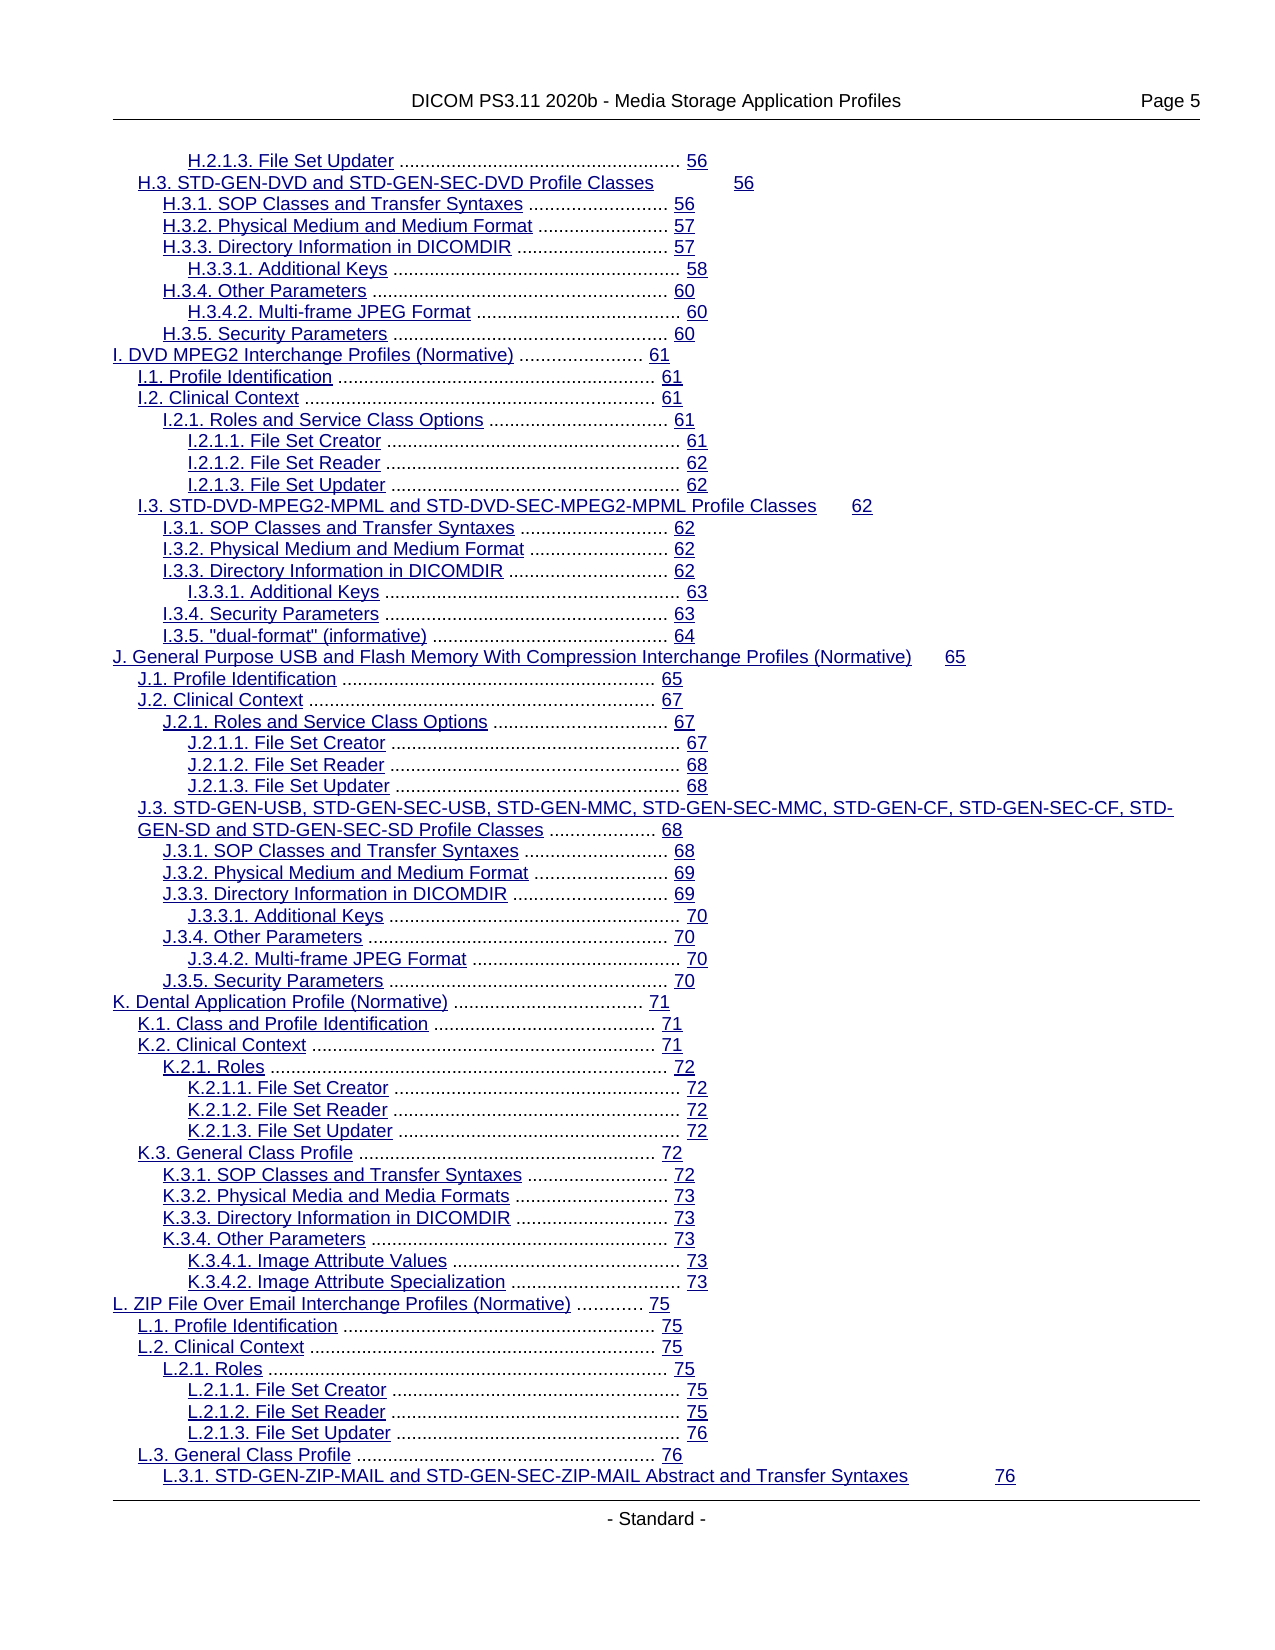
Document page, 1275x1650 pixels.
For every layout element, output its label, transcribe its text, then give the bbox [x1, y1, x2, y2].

text H.3.2. Physical Medium and Medium Format 0 [162, 215, 1175, 236]
text K.2.1.1. File Set Creator 0 [187, 1077, 1175, 1099]
text L.2. Clinical Context 0 [137, 1336, 1175, 1357]
text K.2.1. Roles 0 [162, 1056, 1175, 1077]
text J.2.1.1. File Set Creator 0 [187, 732, 1175, 754]
text J.3. STD-GEN-USB, STD-GEN-SEC-USB, STD-GEN-MMC, STD-GEN-SEC-MMC, STD-GEN-CF, STD-GEN-SEC-CF, STD-GEN-SD and STD-GEN-SEC-SD Profile Classes 0 [137, 797, 1175, 840]
text J.3.4.2. Multi-frame JPEG Format 0 [187, 948, 1175, 969]
text L.1. Profile Identification 0 [137, 1314, 1175, 1336]
text I. DVD MPEG2 Interchange Profiles (Normative) 0 [112, 344, 1175, 366]
text I.3.3. Directory Information in DICOMDIR 0 [162, 560, 1175, 581]
text J.1. Profile Identification 0 [137, 667, 1175, 689]
text I.3.5. "dual-format" (informative) 0 [162, 624, 1175, 646]
text J.2. Clinical Context 0 [137, 689, 1175, 711]
text J.2.1.2. File Set Reader 0 [187, 754, 1175, 775]
text K.3.1. SOP Classes and Transfer Syntaxes 0 [162, 1163, 1175, 1185]
text H.3.4.2. Multi-frame JPEG Format 0 [187, 301, 1175, 322]
text L.3. General Class Profile 0 [137, 1444, 1175, 1465]
text K.3.4.2. Image Attribute Specialization 0 [187, 1271, 1175, 1293]
text L.2.1.3. File Set Updater 0 [187, 1422, 1175, 1444]
text L.2.1.1. File Set Creator 0 [187, 1379, 1175, 1401]
text L.2.1.2. File Set Reader 0 [187, 1401, 1175, 1422]
text K.3.2. Physical Media and Media Formats 0 [162, 1185, 1175, 1207]
text I.2.1. Roles and Service Class Options 0 [162, 409, 1175, 430]
text I.2.1.3. File Set Updater 0 [187, 473, 1175, 495]
text J.3.1. SOP Classes and Transfer Syntaxes 0 [162, 840, 1175, 862]
text K.3.4. Other Parameters 0 [162, 1228, 1175, 1250]
text J.3.5. Security Parameters 0 [162, 969, 1175, 991]
text I.3. STD-DVD-MPEG2-MPML and STD-DVD-SEC-MPEG2-MPML Profile Classes 0 [137, 495, 1175, 517]
text K. Dental Application Profile (Normative) 0 [112, 991, 1175, 1012]
text J.2.1. Roles and Service Class Options 0 [162, 711, 1175, 732]
text L.2.1. Roles 0 [162, 1357, 1175, 1379]
text J.2.1.3. File Set Updater 0 [187, 775, 1175, 797]
text L. ZIP File Over Email Interchange Profiles (Normative) 0 [112, 1293, 1175, 1314]
text L.3.1. STD-GEN-ZIP-MAIL and STD-GEN-SEC-ZIP-MAIL Abstract and Transfer Syntaxes 0 [162, 1465, 1175, 1487]
text K.1. Class and Profile Identification 0 [137, 1012, 1175, 1034]
text J.3.3. Directory Information in DICOMDIR 0 [162, 883, 1175, 905]
text H.2.1.3. File Set Updater 0 [187, 150, 1175, 172]
text I.2.1.2. File Set Reader 0 [187, 452, 1175, 473]
text I.3.3.1. Additional Keys 0 [187, 581, 1175, 603]
text J.3.3.1. Additional Keys 0 [187, 905, 1175, 926]
text K.3.4.1. Image Attribute Values 0 [187, 1250, 1175, 1271]
text K.2.1.2. File Set Reader 0 [187, 1099, 1175, 1120]
text H.3.1. SOP Classes and Transfer Syntaxes 0 [162, 193, 1175, 215]
text J. General Purpose USB and Flash Memory With Compression Interchange Profiles (Normative) 0 [112, 646, 1175, 667]
text H.3. STD-GEN-DVD and STD-GEN-SEC-DVD Profile Classes 0 [137, 172, 1175, 193]
text I.3.4. Security Parameters 0 [162, 603, 1175, 624]
text K.3.3. Directory Information in DICOMDIR 0 [162, 1207, 1175, 1228]
text J.3.2. Physical Medium and Medium Format 0 [162, 862, 1175, 883]
text I.2.1.1. File Set Creator 0 [187, 430, 1175, 452]
text I.2. Clinical Context 0 [137, 387, 1175, 409]
text K.2.1.3. File Set Updater 0 [187, 1120, 1175, 1142]
text H.3.3.1. Additional Keys 0 [187, 258, 1175, 279]
text I.3.1. SOP Classes and Transfer Syntaxes 0 [162, 517, 1175, 538]
text I.3.2. Physical Medium and Medium Format 0 [162, 538, 1175, 560]
text K.3. General Class Profile 0 [137, 1142, 1175, 1163]
text J.3.4. Other Parameters 0 [162, 926, 1175, 948]
text K.2. Clinical Context 0 [137, 1034, 1175, 1056]
text H.3.4. Other Parameters 0 [162, 279, 1175, 301]
text H.3.5. Security Parameters 0 [162, 322, 1175, 344]
text I.1. Profile Identification 0 [137, 366, 1175, 387]
text H.3.3. Directory Information in DICOMDIR 0 [162, 236, 1175, 258]
